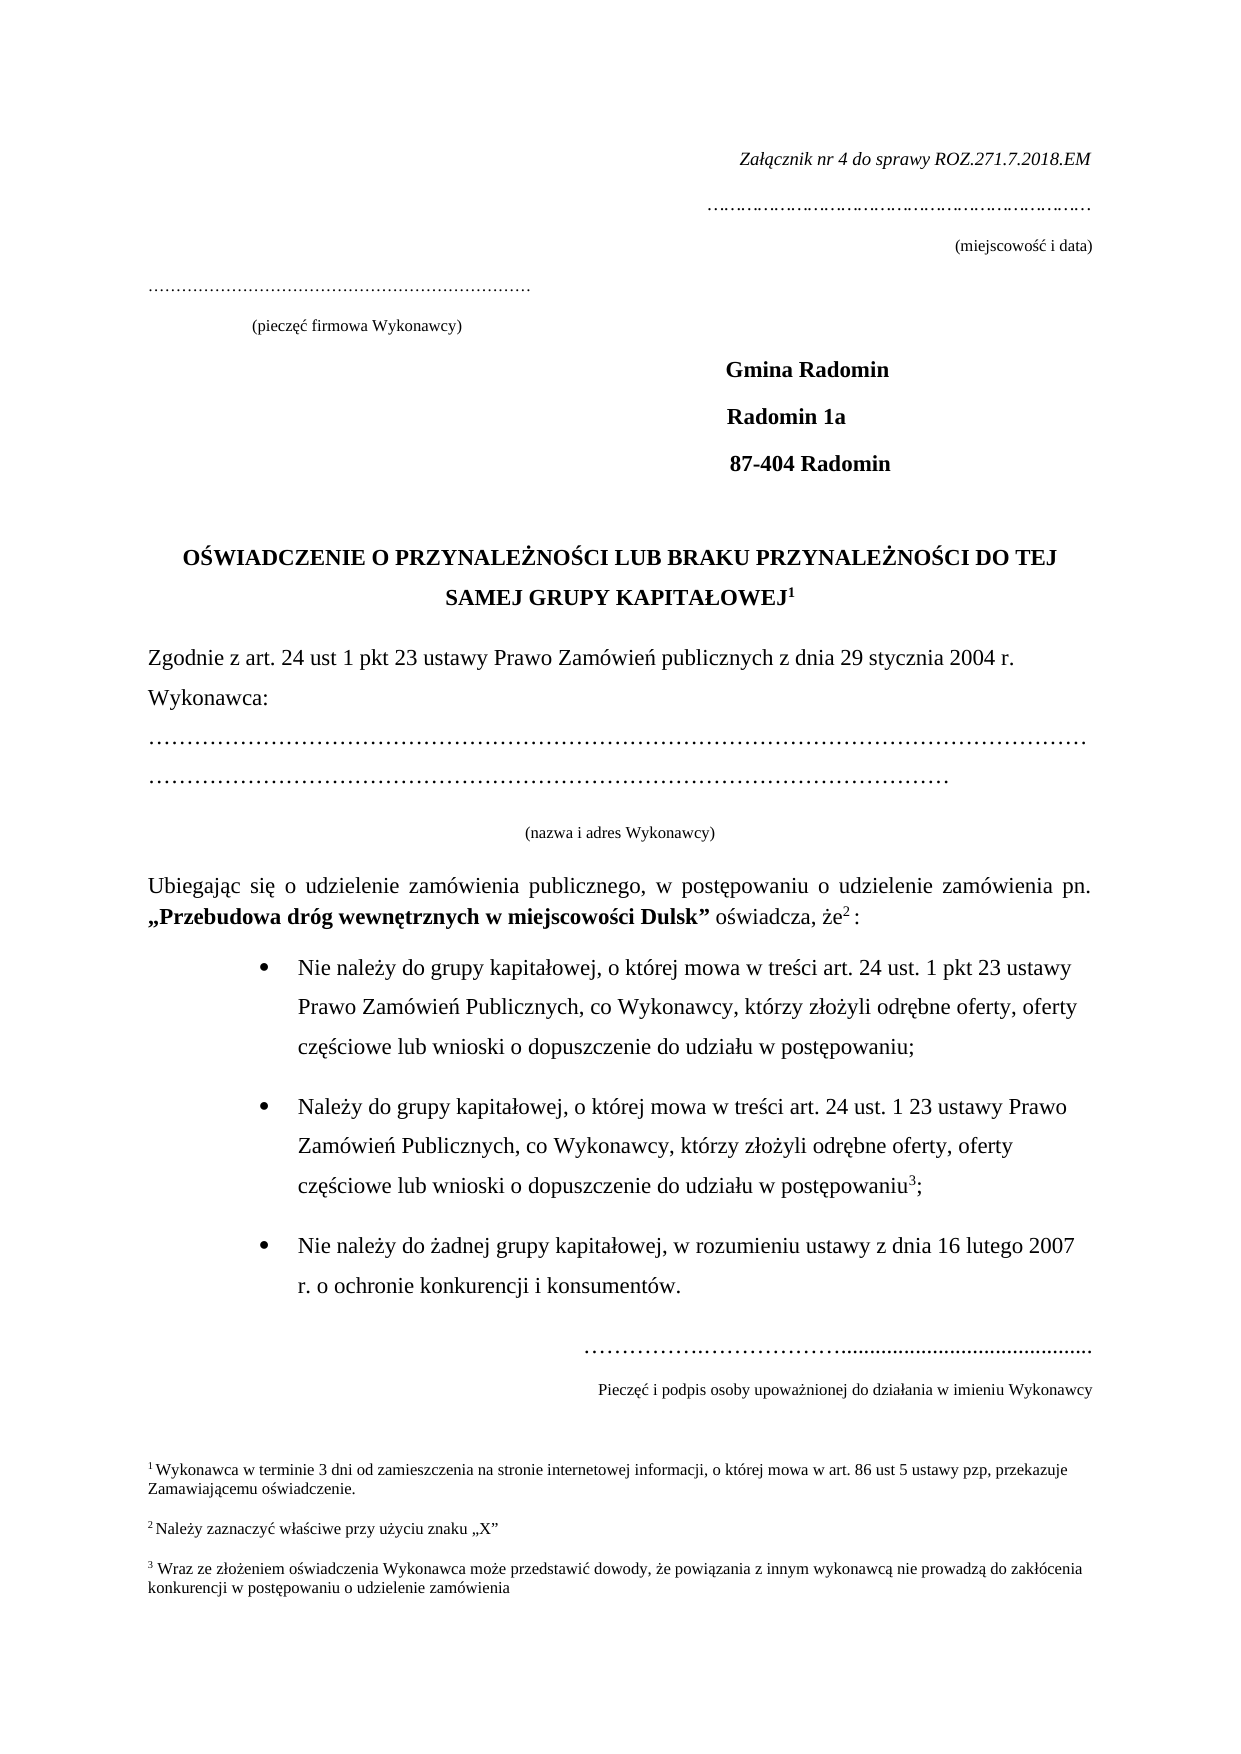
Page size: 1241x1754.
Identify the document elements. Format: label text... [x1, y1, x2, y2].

list Należy do grupy kapitałowej, o której mowa w treści art. 24 ust. 1 23 ustawy Prawo Zamówień Publicznych, co Wykonawcy, którzy złożyli odrębne oferty, oferty częściowe lub wnioski o dopuszczenie do udziału w postępowaniu3; [260, 1093, 1093, 1198]
text Ubiegając się o udzielenie zamówienia publicznego, w postępowaniu o udzielenie zamówienia pn. „Przebudowa dróg wewnętrznych w miejscowości Dulsk” oświadcza, że2 : [148, 872, 1093, 929]
text 87-404 Radomin [443, 450, 1093, 476]
list Nie należy do grupy kapitałowej, o której mowa w treści art. 24 ust. 1 pkt 23 ustawy Prawo Zamówień Publicznych, co Wykonawcy, którzy złożyli odrębne oferty, oferty częściowe lub wnioski o dopuszczenie do udziału w postępowaniu; [260, 954, 1093, 1059]
text …………………………………………………………… [148, 193, 1093, 215]
text 1 Wykonawca w terminie 3 dni od zamieszczenia na stronie internetowej informacji, o której mowa w art. 86 ust 5 ustawy pzp, przekazuje Zamawiającemu oświadczenie. [148, 1459, 1093, 1498]
text 3 Wraz ze złożeniem oświadczenia Wykonawca może przedstawić dowody, że powiązania z innym wykonawcą nie prowadzą do zakłócenia konkurencji w postępowaniu o udzielenie zamówienia [148, 1558, 1093, 1597]
text Załącznik nr 4 do sprawy ROZ.271.7.2018.EM [148, 148, 1093, 169]
text (miejscowość i data) [148, 236, 1093, 255]
text Pieczęć i podpis osoby upoważnionej do działania w imieniu Wykonawcy [148, 1379, 1093, 1398]
list …………….………………............................................ [223, 1332, 1093, 1358]
text Gmina Radomin [443, 356, 1093, 382]
text …………………………………………………………… [148, 276, 1093, 295]
text (pieczęć firmowa Wykonawcy) [148, 316, 1093, 335]
text Radomin 1a [590, 403, 1093, 429]
text OŚWIADCZENIE O PRZYNALEŻNOŚCI LUB BRAKU PRZYNALEŻNOŚCI DO TEJ SAMEJ GRUPY KAPITAŁOWEJ1 [148, 544, 1093, 610]
list Nie należy do żadnej grupy kapitałowej, w rozumieniu ustawy z dnia 16 lutego 2007 r. o ochronie konkurencji i konsumentów. [260, 1232, 1093, 1298]
text 2 Należy zaznaczyć właściwe przy użyciu znaku „X” [148, 1518, 1093, 1538]
text (nazwa i adres Wykonawcy) [148, 823, 1093, 842]
text Zgodnie z art. 24 ust 1 pkt 23 ustawy Prawo Zamówień publicznych z dnia 29 stycznia 2004 r. Wykonawca:………………………………………………………………………………………………………………………………………………………………………………………………………… [148, 644, 1093, 789]
